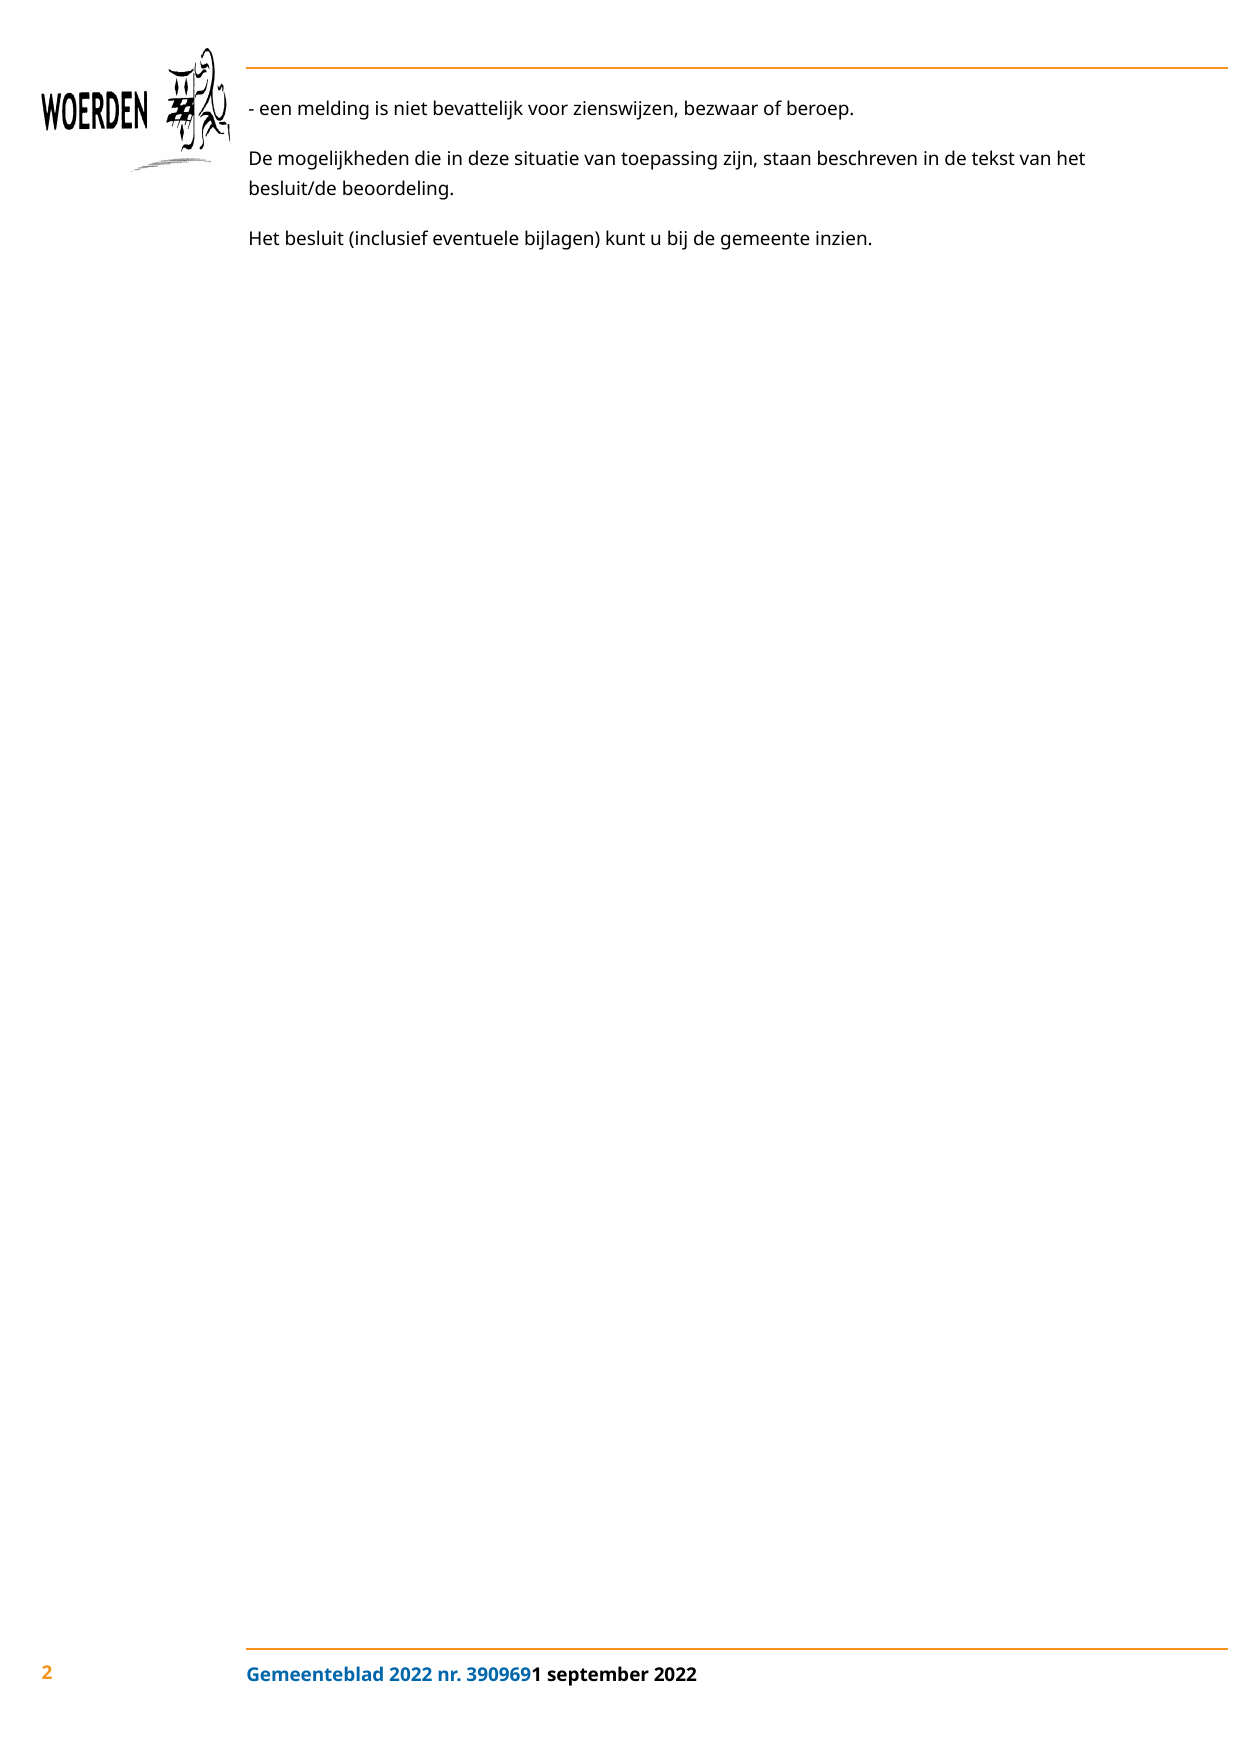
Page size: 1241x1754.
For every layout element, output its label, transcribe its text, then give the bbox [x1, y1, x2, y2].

text De mogelijkheden die in deze situatie van toepassing zijn, staan beschreven in de tekst van het besluit/de beoordeling. [248, 145, 1152, 201]
picture [41, 47, 231, 172]
text - een melding is niet bevattelijk voor zienswijzen, bezwaar of beroep. [248, 95, 1152, 121]
text Het besluit (inclusief eventuele bijlagen) kunt u bij de gemeente inzien. [248, 225, 1152, 251]
